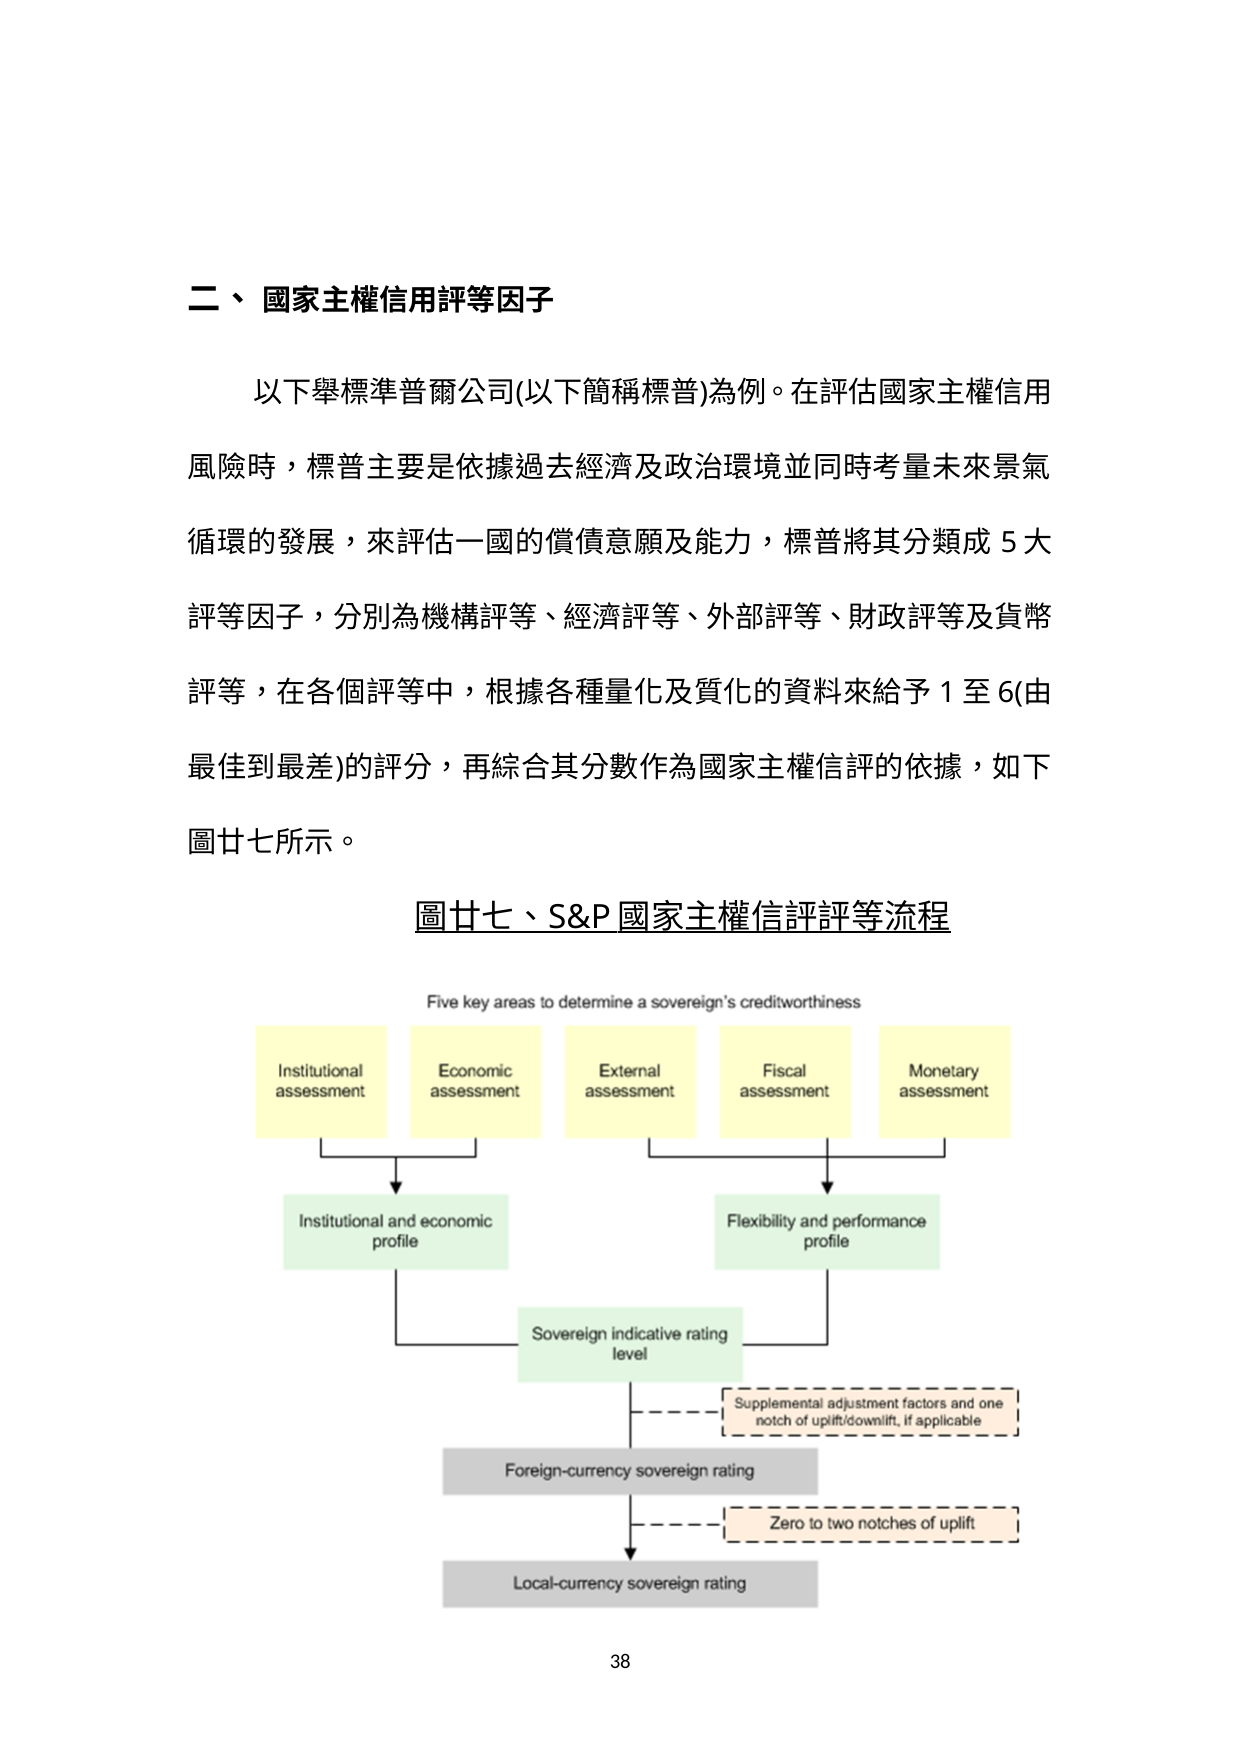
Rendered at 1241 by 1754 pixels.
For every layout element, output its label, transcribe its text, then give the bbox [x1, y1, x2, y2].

text 等級指標是對一國政治、社會因素的綜合分析。分析之後，對該國的政治與社會穩定程度作出估價，判斷該國的風險等級。 [281, 164, 1053, 239]
list 國家主權信用評等因子 [187, 258, 1053, 333]
picture [236, 960, 1036, 1618]
text 圖廿七、S&P國家主權信評評等流程 [312, 889, 1053, 938]
text 以下舉標準普爾公司(以下簡稱標普)為例。在評估國家主權信用風險時，標普主要是依據過去經濟及政治環境並同時考量未來景氣循環的發展，來評估一國的償債意願及能力，標普將其分類成5大評等因子，分別為機構評等、經濟評等、外部評等、財政評等及貨幣評等，在各個評等中，根據各種量化及質化的資料來給予1至6(由最佳到最差)的評分，再綜合其分數作為國家主權信評的依據，如下圖廿七所示。 [187, 352, 1053, 877]
